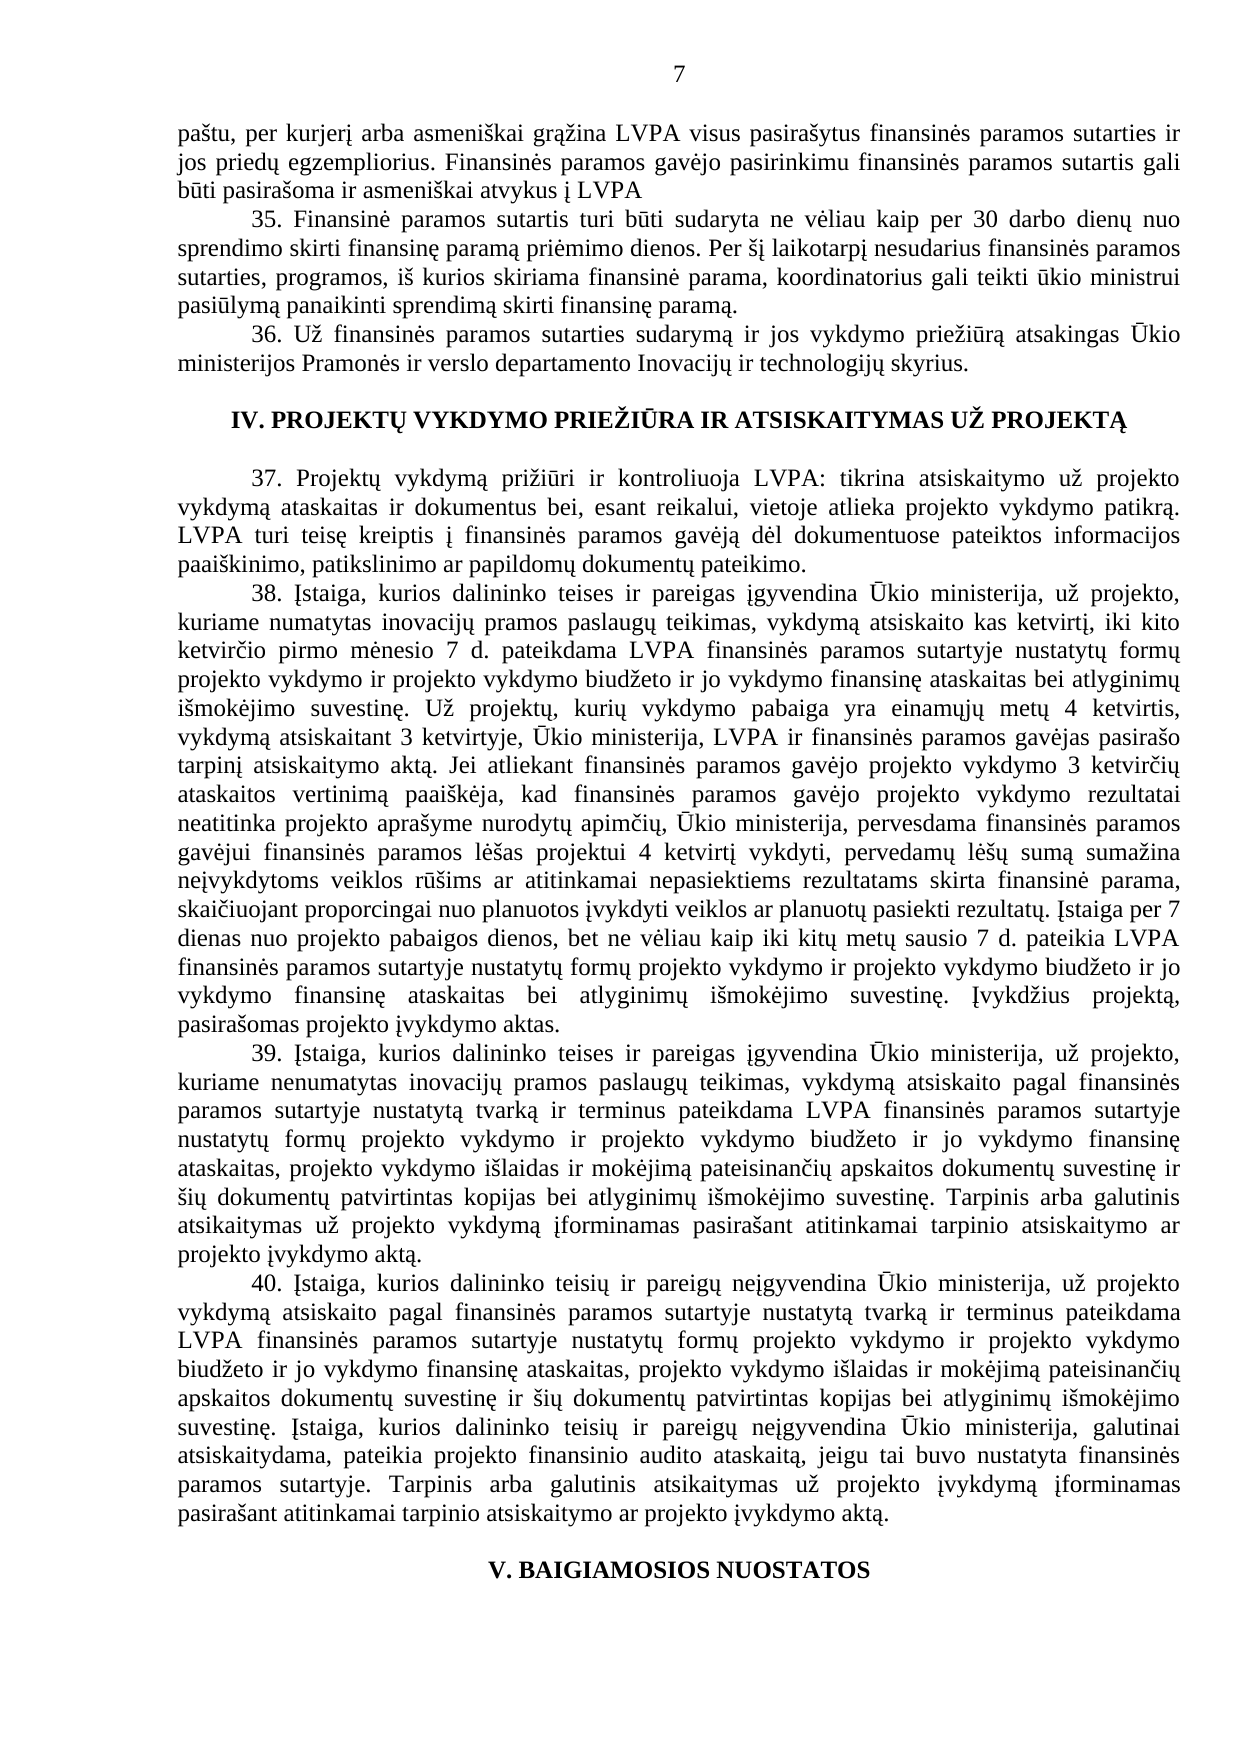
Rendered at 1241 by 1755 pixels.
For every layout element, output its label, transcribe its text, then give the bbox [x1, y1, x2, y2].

text 37. Projektų vykdymą prižiūri ir kontroliuoja LVPA: tikrina atsiskaitymo už projekto vykdymą ataskaitas ir dokumentus bei, esant reikalui, vietoje atlieka projekto vykdymo patikrą. LVPA turi teisę kreiptis į finansinės paramos gavėją dėl dokumentuose pateiktos informacijos paaiškinimo, patikslinimo ar papildomų dokumentų pateikimo. [177, 463, 1181, 578]
text 40. Įstaiga, kurios dalininko teisių ir pareigų neįgyvendina Ūkio ministerija, už projekto vykdymą atsiskaito pagal finansinės paramos sutartyje nustatytą tvarką ir terminus pateikdama LVPA finansinės paramos sutartyje nustatytų formų projekto vykdymo ir projekto vykdymo biudžeto ir jo vykdymo finansinę ataskaitas, projekto vykdymo išlaidas ir mokėjimą pateisinančių apskaitos dokumentų suvestinę ir šių dokumentų patvirtintas kopijas bei atlyginimų išmokėjimo suvestinę. Įstaiga, kurios dalininko teisių ir pareigų neįgyvendina Ūkio ministerija, galutinai atsiskaitydama, pateikia projekto finansinio audito ataskaitą, jeigu tai buvo nustatyta finansinės paramos sutartyje. Tarpinis arba galutinis atsikaitymas už projekto įvykdymą įforminamas pasirašant atitinkamai tarpinio atsiskaitymo ar projekto įvykdymo aktą. [177, 1268, 1181, 1527]
text V. BAIGIAMOSIOS NUOSTATOS [177, 1556, 1181, 1584]
text 38. Įstaiga, kurios dalininko teises ir pareigas įgyvendina Ūkio ministerija, už projekto, kuriame numatytas inovacijų pramos paslaugų teikimas, vykdymą atsiskaito kas ketvirtį, iki kito ketvirčio pirmo mėnesio 7 d. pateikdama LVPA finansinės paramos sutartyje nustatytų formų projekto vykdymo ir projekto vykdymo biudžeto ir jo vykdymo finansinę ataskaitas bei atlyginimų išmokėjimo suvestinę. Už projektų, kurių vykdymo pabaiga yra einamųjų metų 4 ketvirtis, vykdymą atsiskaitant 3 ketvirtyje, Ūkio ministerija, LVPA ir finansinės paramos gavėjas pasirašo tarpinį atsiskaitymo aktą. Jei atliekant finansinės paramos gavėjo projekto vykdymo 3 ketvirčių ataskaitos vertinimą paaiškėja, kad finansinės paramos gavėjo projekto vykdymo rezultatai neatitinka projekto aprašyme nurodytų apimčių, Ūkio ministerija, pervesdama finansinės paramos gavėjui finansinės paramos lėšas projektui 4 ketvirtį vykdyti, pervedamų lėšų sumą sumažina neįvykdytoms veiklos rūšims ar atitinkamai nepasiektiems rezultatams skirta finansinė parama, skaičiuojant proporcingai nuo planuotos įvykdyti veiklos ar planuotų pasiekti rezultatų. Įstaiga per 7 dienas nuo projekto pabaigos dienos, bet ne vėliau kaip iki kitų metų sausio 7 d. pateikia LVPA finansinės paramos sutartyje nustatytų formų projekto vykdymo ir projekto vykdymo biudžeto ir jo vykdymo finansinę ataskaitas bei atlyginimų išmokėjimo suvestinę. Įvykdžius projektą, pasirašomas projekto įvykdymo aktas. [177, 578, 1181, 1038]
text 36. Už finansinės paramos sutarties sudarymą ir jos vykdymo priežiūrą atsakingas Ūkio ministerijos Pramonės ir verslo departamento Inovacijų ir technologijų skyrius. [177, 319, 1181, 377]
text 35. Finansinė paramos sutartis turi būti sudaryta ne vėliau kaip per 30 darbo dienų nuo sprendimo skirti finansinę paramą priėmimo dienos. Per šį laikotarpį nesudarius finansinės paramos sutarties, programos, iš kurios skiriama finansinė parama, koordinatorius gali teikti ūkio ministrui pasiūlymą panaikinti sprendimą skirti finansinę paramą. [177, 204, 1181, 319]
text IV. PROJEKTŲ VYKDYMO PRIEŽIŪRA IR ATSISKAITYMAS UŽ PROJEKTĄ [177, 406, 1181, 434]
text paštu, per kurjerį arba asmeniškai grąžina LVPA visus pasirašytus finansinės paramos sutarties ir jos priedų egzempliorius. Finansinės paramos gavėjo pasirinkimu finansinės paramos sutartis gali būti pasirašoma ir asmeniškai atvykus į LVPA [177, 118, 1181, 204]
text 39. Įstaiga, kurios dalininko teises ir pareigas įgyvendina Ūkio ministerija, už projekto, kuriame nenumatytas inovacijų pramos paslaugų teikimas, vykdymą atsiskaito pagal finansinės paramos sutartyje nustatytą tvarką ir terminus pateikdama LVPA finansinės paramos sutartyje nustatytų formų projekto vykdymo ir projekto vykdymo biudžeto ir jo vykdymo finansinę ataskaitas, projekto vykdymo išlaidas ir mokėjimą pateisinančių apskaitos dokumentų suvestinę ir šių dokumentų patvirtintas kopijas bei atlyginimų išmokėjimo suvestinę. Tarpinis arba galutinis atsikaitymas už projekto vykdymą įforminamas pasirašant atitinkamai tarpinio atsiskaitymo ar projekto įvykdymo aktą. [177, 1038, 1181, 1268]
